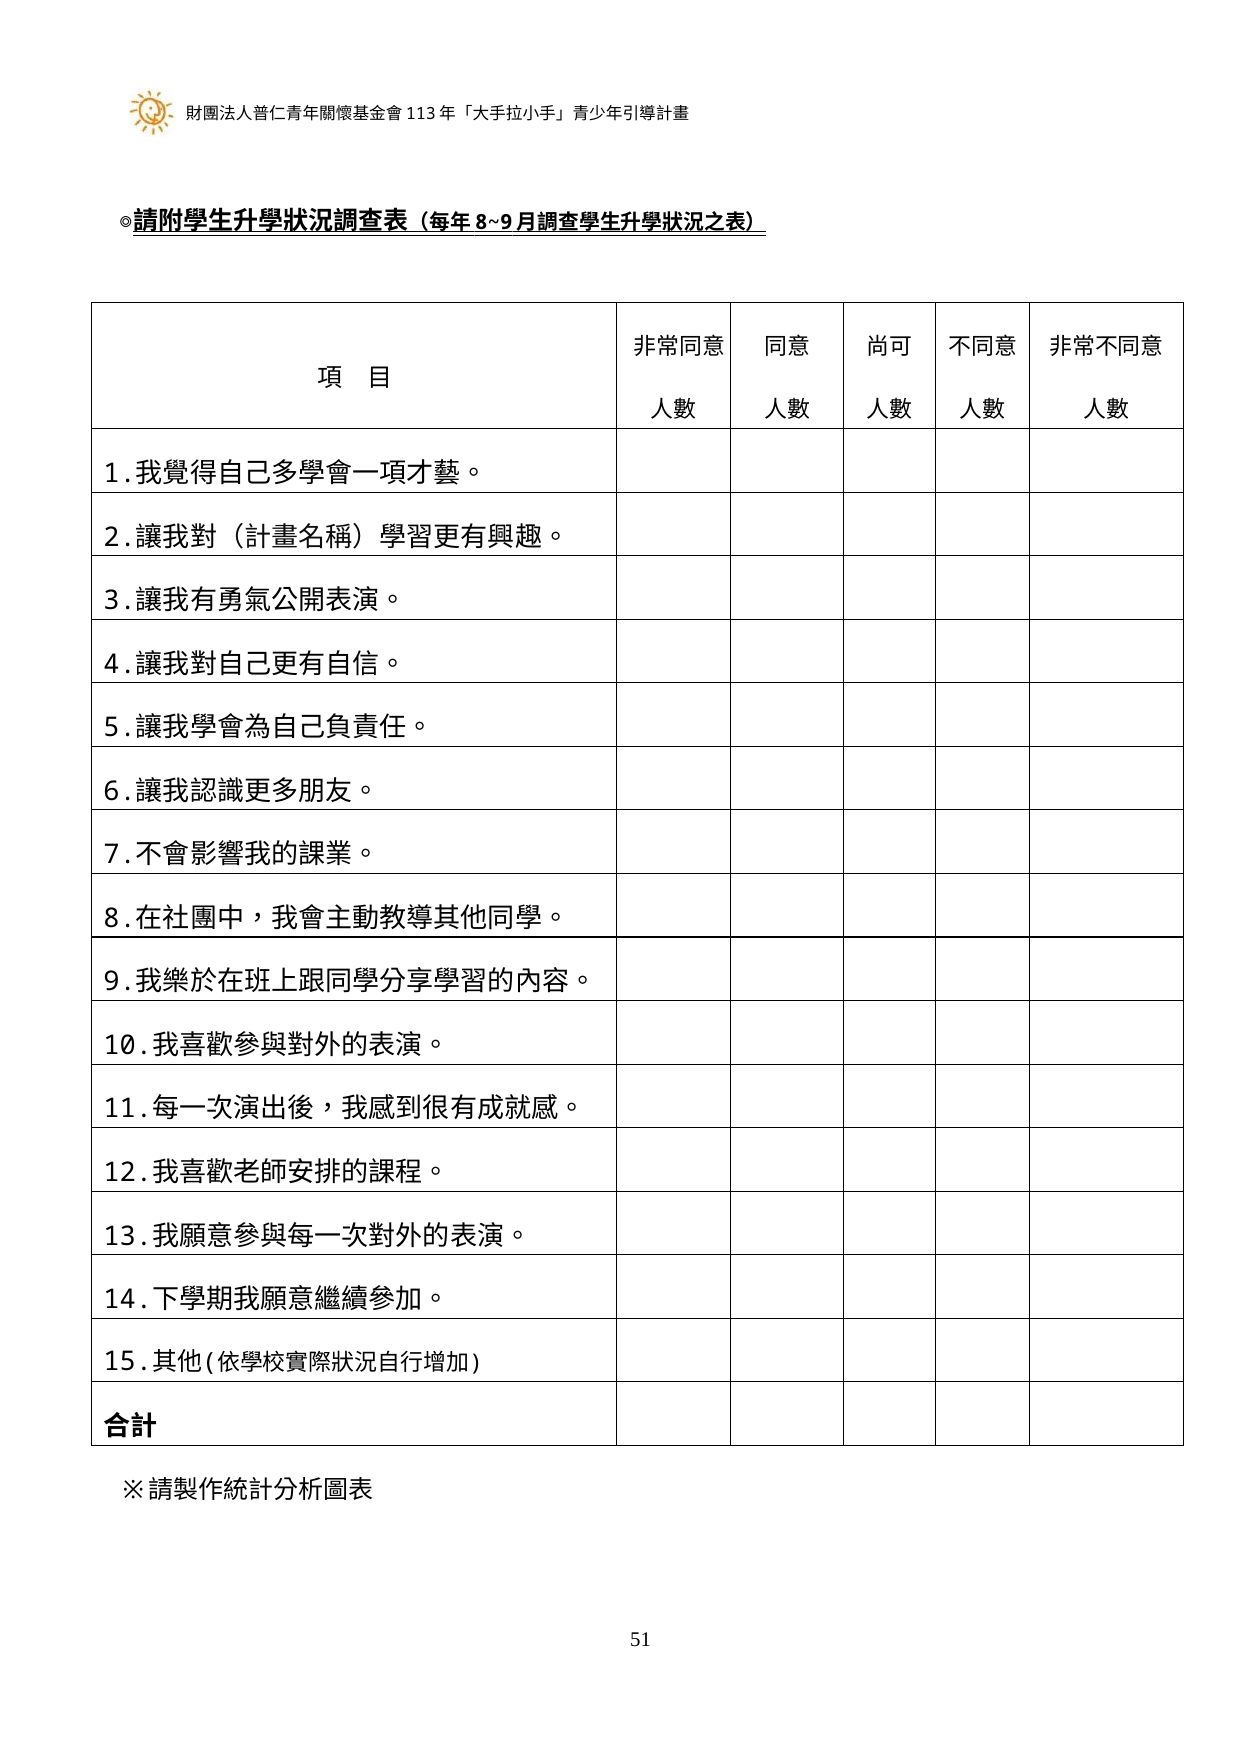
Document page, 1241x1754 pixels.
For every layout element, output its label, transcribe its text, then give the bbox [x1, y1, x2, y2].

table_cell 14.下學期我願意繼續參加。 [92, 1255, 616, 1318]
table_cell [936, 747, 1029, 809]
table_cell [617, 1192, 730, 1254]
table_cell [936, 874, 1029, 936]
table_cell [1030, 683, 1183, 746]
table_cell [1030, 810, 1183, 873]
table_cell 合計 [92, 1382, 616, 1445]
table_header 尚可 人數 [844, 303, 935, 428]
table_cell [844, 1382, 935, 1445]
table_cell [731, 1382, 843, 1445]
table_cell [617, 938, 730, 1000]
table_cell [844, 1319, 935, 1381]
table_cell [731, 938, 843, 1000]
table_cell 4.讓我對自己更有自信。 [92, 620, 616, 682]
table_cell [731, 1319, 843, 1381]
table_cell [617, 620, 730, 682]
table_cell [844, 1255, 935, 1318]
table_cell [844, 747, 935, 809]
table_cell 6.讓我認識更多朋友。 [92, 747, 616, 809]
table_cell [936, 938, 1029, 1000]
table_cell [936, 1192, 1029, 1254]
table_cell 5.讓我學會為自己負責任。 [92, 683, 616, 746]
table_cell [1030, 1319, 1183, 1381]
table_header 項 目 [92, 303, 616, 428]
table_cell [844, 683, 935, 746]
table_cell 13.我願意參與每一次對外的表演。 [92, 1192, 616, 1254]
table_cell [617, 874, 730, 936]
table_cell [731, 1192, 843, 1254]
table_cell 11.每一次演出後，我感到很有成就感。 [92, 1065, 616, 1127]
table_cell [844, 810, 935, 873]
table_cell 12.我喜歡老師安排的課程。 [92, 1128, 616, 1191]
table_cell 7.不會影響我的課業。 [92, 810, 616, 873]
table_cell [1030, 1192, 1183, 1254]
table_cell 10.我喜歡參與對外的表演。 [92, 1001, 616, 1063]
table_cell [617, 1255, 730, 1318]
table_cell [1030, 1001, 1183, 1063]
table_header 不同意 人數 [936, 303, 1029, 428]
table_cell [731, 620, 843, 682]
table_cell [731, 747, 843, 809]
table_cell [617, 1001, 730, 1063]
text ※請製作統計分析圖表 [118, 1446, 1162, 1508]
table_cell [844, 493, 935, 555]
table_cell [731, 1128, 843, 1191]
table_cell [1030, 938, 1183, 1000]
table_cell [617, 1319, 730, 1381]
table_cell [1030, 874, 1183, 936]
table_cell 8.在社團中，我會主動教導其他同學。 [92, 874, 616, 936]
table_cell [844, 874, 935, 936]
table_cell [731, 1255, 843, 1318]
table_cell [731, 1065, 843, 1127]
table_cell [1030, 1382, 1183, 1445]
table_cell [936, 1255, 1029, 1318]
table_cell [1030, 429, 1183, 492]
table_cell 9.我樂於在班上跟同學分享學習的內容。 [92, 938, 616, 1000]
table_cell [844, 1192, 935, 1254]
table_cell [1030, 1255, 1183, 1318]
table_cell 2.讓我對（計畫名稱）學習更有興趣。 [92, 493, 616, 555]
table_cell [844, 556, 935, 619]
text ◎請附學生升學狀況調查表（每年8~9月調查學生升學狀況之表） [118, 177, 1162, 239]
table_cell [1030, 493, 1183, 555]
table_cell [936, 493, 1029, 555]
table_cell 3.讓我有勇氣公開表演。 [92, 556, 616, 619]
table_cell [844, 1001, 935, 1063]
table_cell [731, 493, 843, 555]
table_cell [731, 683, 843, 746]
table_cell [1030, 1128, 1183, 1191]
table_cell [1030, 747, 1183, 809]
table_cell [617, 683, 730, 746]
table_cell 15.其他(依學校實際狀況自行增加) [92, 1319, 616, 1381]
table_cell [936, 1065, 1029, 1127]
table_cell [731, 429, 843, 492]
table_cell [844, 620, 935, 682]
table_header 同意 人數 [731, 303, 843, 428]
table_cell [617, 747, 730, 809]
table_cell 1.我覺得自己多學會一項才藝。 [92, 429, 616, 492]
table_cell [617, 1382, 730, 1445]
table_cell [936, 1319, 1029, 1381]
table_cell [1030, 1065, 1183, 1127]
table_cell [617, 493, 730, 555]
table_cell [617, 429, 730, 492]
table_cell [844, 938, 935, 1000]
table_cell [844, 1065, 935, 1127]
table_cell [731, 874, 843, 936]
table_cell [936, 1382, 1029, 1445]
table_cell [617, 1065, 730, 1127]
table_cell [731, 810, 843, 873]
table_cell [936, 810, 1029, 873]
table_cell [936, 1128, 1029, 1191]
table_header 非常不同意 人數 [1030, 303, 1183, 428]
table_cell [936, 556, 1029, 619]
table_cell [936, 1001, 1029, 1063]
table_cell [731, 1001, 843, 1063]
table_cell [936, 683, 1029, 746]
table_cell [617, 810, 730, 873]
table_cell [936, 429, 1029, 492]
table_cell [844, 429, 935, 492]
table_header 非常同意 人數 [617, 303, 730, 428]
table_cell [617, 1128, 730, 1191]
table_cell [936, 620, 1029, 682]
table_cell [1030, 620, 1183, 682]
table_cell [617, 556, 730, 619]
table_cell [731, 556, 843, 619]
table_cell [844, 1128, 935, 1191]
table_cell [1030, 556, 1183, 619]
